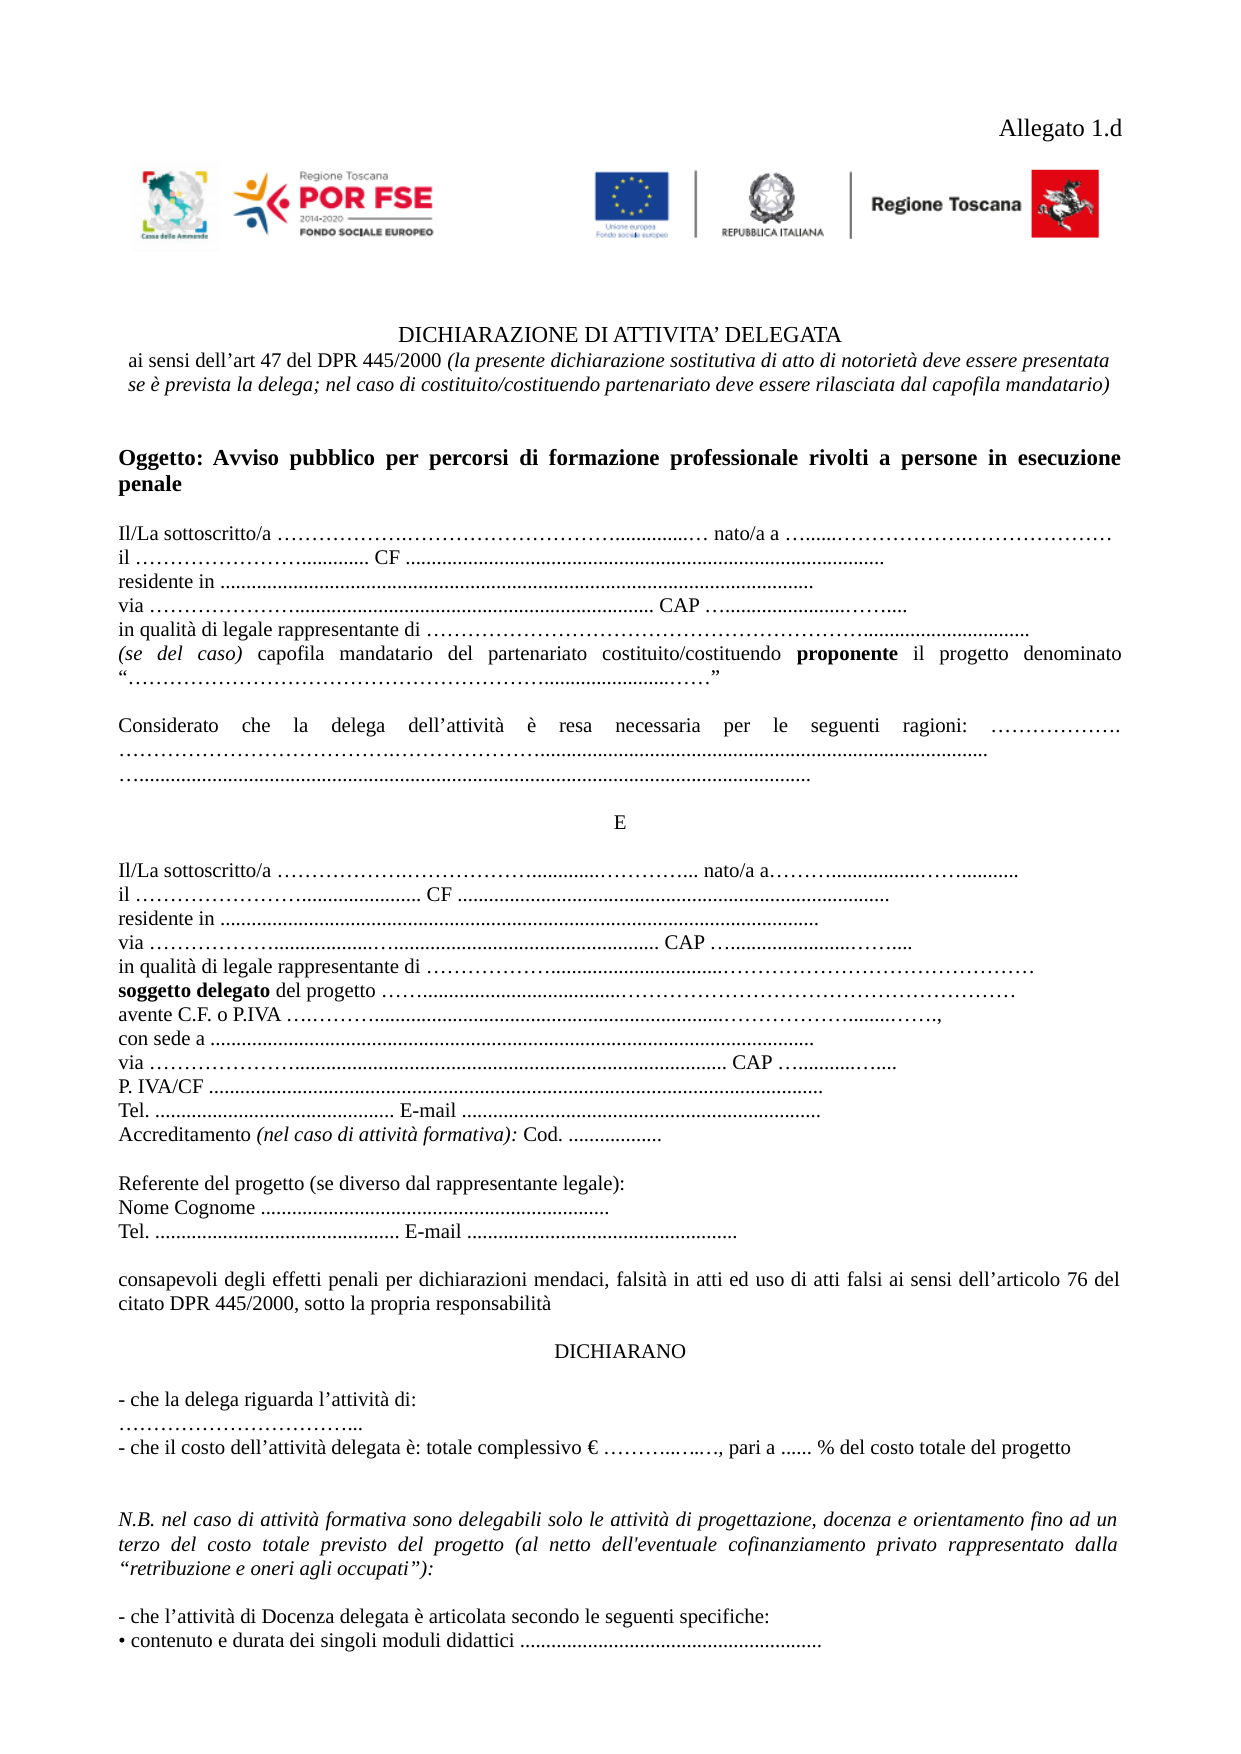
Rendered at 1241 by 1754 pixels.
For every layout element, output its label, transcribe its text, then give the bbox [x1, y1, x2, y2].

text residente in .................................................................................................................. [118, 569, 1122, 593]
picture [118, 147, 1123, 262]
text P. IVA/CF ...................................................................................................................... [118, 1074, 1122, 1098]
text Oggetto: Avviso pubblico per percorsi di formazione professionale rivolti a persone in esecuzione penale [118, 444, 1122, 497]
text via …………………................................................................................... CAP …...........….... [118, 1050, 1122, 1074]
text - che la delega riguarda l’attività di: [118, 1387, 1122, 1411]
text DICHIARAZIONE DI ATTIVITA’ DELEGATA [118, 321, 1122, 348]
text DICHIARANO [118, 1339, 1122, 1363]
text ……………………………... [118, 1411, 1122, 1435]
text soggetto delegato del progetto ……......................................………………………………………………… [118, 978, 1122, 1002]
text …................................................................................................................................. [118, 761, 1122, 786]
text il ……………………....................... CF ................................................................................... [118, 882, 1122, 906]
text consapevoli degli effetti penali per dichiarazioni mendaci, falsità in atti ed uso di atti falsi ai sensi dell’articolo 76 del citato DPR 445/2000, sotto la propria responsabilità [118, 1267, 1122, 1315]
text Accreditamento (nel caso di attività formativa): Cod. .................. [118, 1122, 1122, 1146]
text residente in ................................................................................................................... [118, 906, 1122, 930]
text ai sensi dell’art 47 del DPR 445/2000 (la presente dichiarazione sostitutiva di atto di notorietà deve essere presentata se è prevista la delega; nel caso di costituito/costituendo partenariato deve essere rilasciata dal capofila mandatario) [118, 348, 1122, 396]
text (se del caso) capofila mandatario del partenariato costituito/costituendo proponente il progetto denominato “……………………………………………………........................……” [118, 641, 1122, 689]
text via ………………...................…................................................... CAP ….......................…….... [118, 930, 1122, 954]
text - che l’attività di Docenza delegata è articolata secondo le seguenti specifiche: [118, 1604, 1122, 1628]
text E [118, 809, 1122, 834]
text Il/La sottoscritto/a ……………….……………….............…………... nato/a a……….................……........... [118, 858, 1122, 882]
text • contenuto e durata dei singoli moduli didattici .......................................................... [118, 1628, 1122, 1652]
text Considerato che la delega dell’attività è resa necessaria per le seguenti ragioni: ………………. ………………………………….…………………...................................................................................... [118, 713, 1122, 761]
text Il/La sottoscritto/a ……………….…………………………..............… nato/a a …......……………….………………… [118, 521, 1122, 545]
text in qualità di legale rappresentante di ………………………………………………………................................ [118, 617, 1122, 641]
text avente C.F. o P.IVA ….………...................................................................………………........……., [118, 1002, 1122, 1026]
text Nome Cognome ................................................................... [118, 1194, 1122, 1219]
text Tel. ............................................... E-mail .................................................... [118, 1219, 1122, 1243]
text con sede a .................................................................................................................... [118, 1026, 1122, 1050]
text il ……………………............. CF ............................................................................................ [118, 545, 1122, 569]
text Referente del progetto (se diverso dal rappresentante legale): [118, 1171, 1122, 1194]
text Tel. .............................................. E-mail ..................................................................... [118, 1098, 1122, 1122]
text in qualità di legale rappresentante di ……………….................................……………………………………… [118, 954, 1122, 978]
text - che il costo dell’attività delegata è: totale complessivo € ………..….…, pari a ...... % del costo totale del progetto [118, 1435, 1122, 1459]
text N.B. nel caso di attività formativa sono delegabili solo le attività di progettazione, docenza e orientamento fino ad un terzo del costo totale previsto del progetto (al netto dell'eventuale cofinanziamento privato rappresentato dalla “retribuzione e oneri agli occupati”): [118, 1507, 1122, 1579]
subtitle Allegato 1.d [118, 113, 1122, 141]
text via …………………..................................................................... CAP ….......................…….... [118, 593, 1122, 617]
